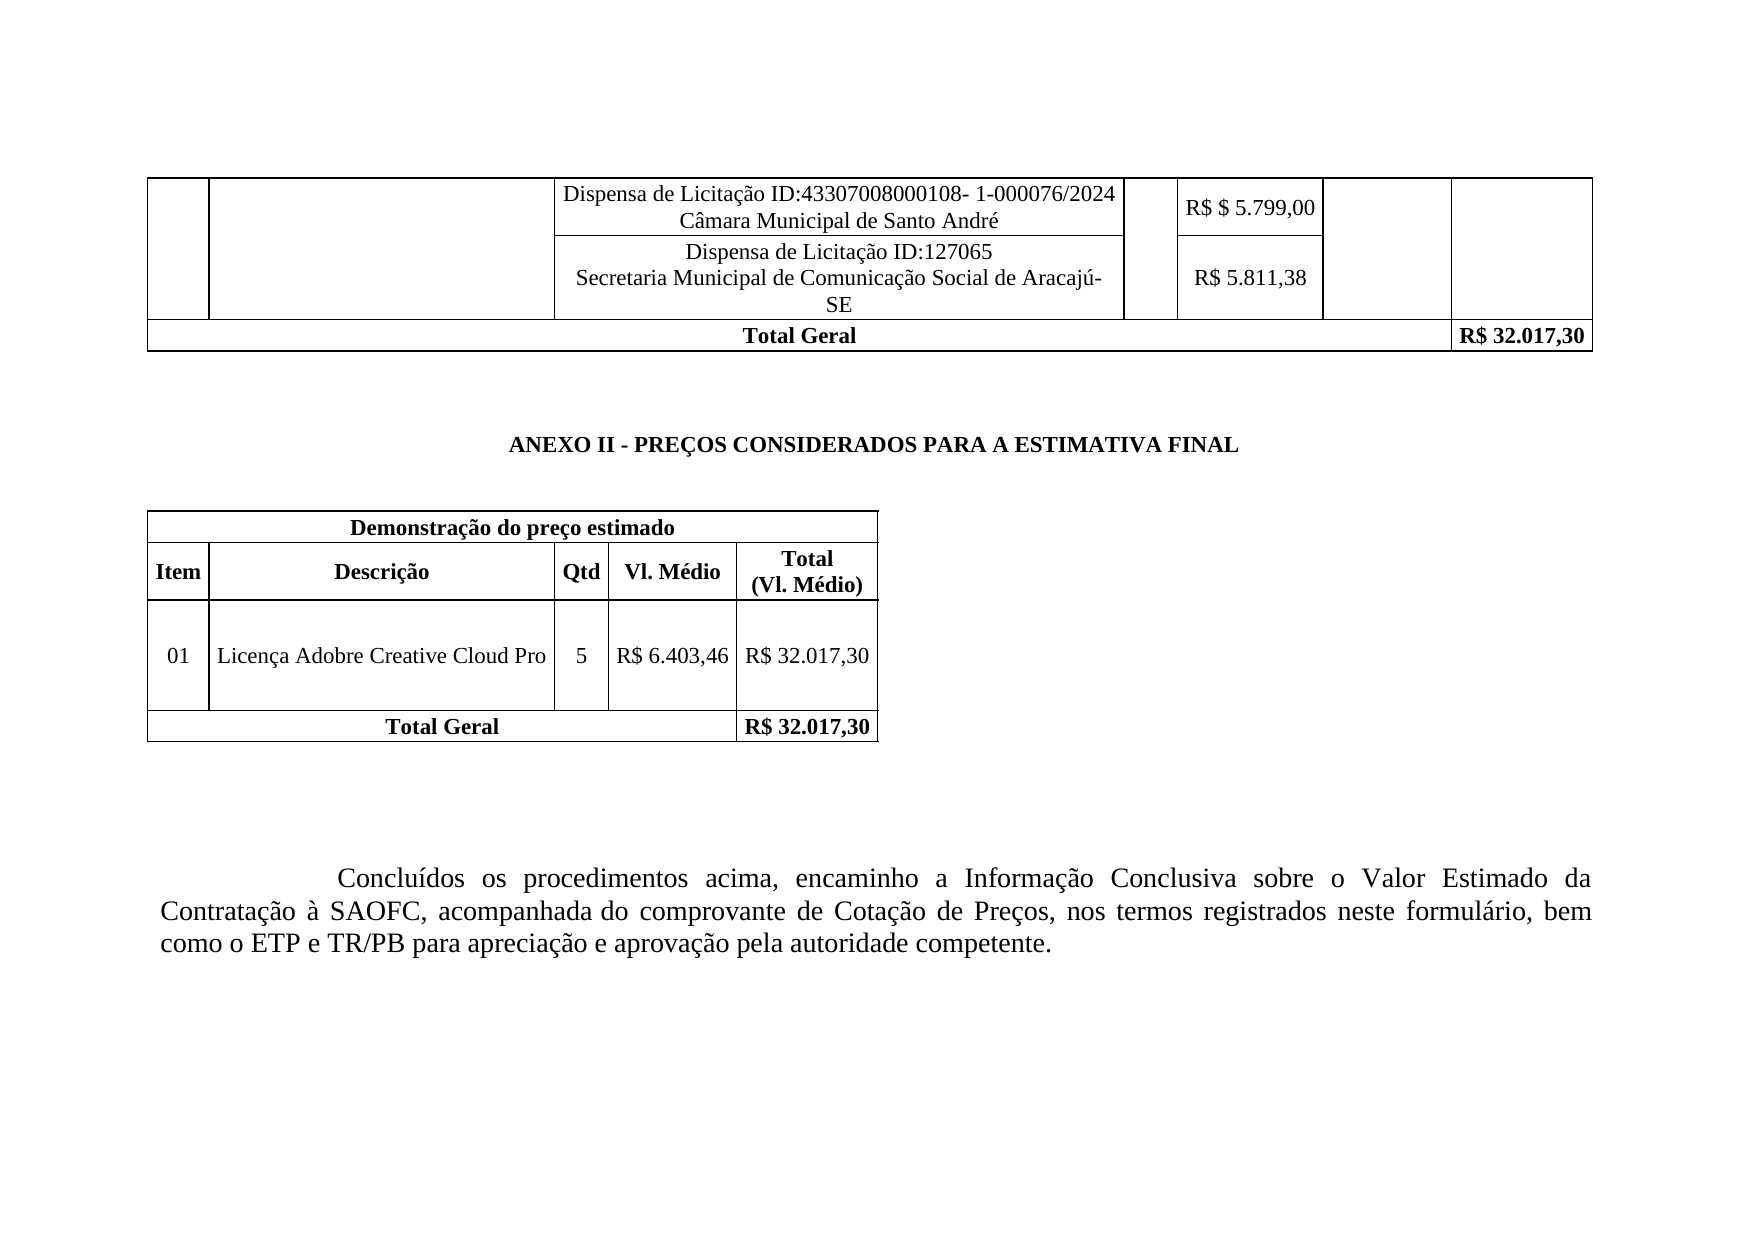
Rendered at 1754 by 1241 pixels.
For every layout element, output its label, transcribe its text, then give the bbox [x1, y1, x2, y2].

table_cell [1125, 179, 1177, 319]
table_cell Item [148, 543, 208, 599]
table_cell Dispensa de Licitação ID:43307008000108- 1-000076/2024 Câmara Municipal de Santo André [555, 179, 1123, 235]
table_cell R$ 6.403,46 [609, 601, 736, 709]
table_cell R$ 5.811,38 [1178, 236, 1322, 319]
table_cell [210, 179, 554, 319]
table_cell Vl. Médio [609, 543, 736, 599]
text Concluídos os procedimentos acima, encaminho a Informação Conclusiva sobre o Valor Estimado da Contratação à SAOFC, acompanhada do comprovante de Cotação de Preços, nos termos registrados neste formulário, bem como o ETP e TR/PB para apreciação e aprovação pela autoridade competente. [160, 862, 1594, 959]
table_cell [1452, 179, 1592, 319]
table_cell Total Geral [148, 320, 1451, 350]
table_header Demonstração do preço estimado [148, 512, 877, 542]
text ANEXO II - PREÇOS CONSIDERADOS PARA A ESTIMATIVA FINAL [154, 431, 1600, 458]
table_cell 01 [148, 601, 208, 709]
table_cell R$ 32.017,30 [737, 601, 877, 709]
table_cell R$ 32.017,30 [1452, 320, 1592, 350]
table_cell Licença Adobre Creative Cloud Pro [210, 601, 554, 709]
table_cell Dispensa de Licitação ID:127065 Secretaria Municipal de Comunicação Social de Aracajú-SE [555, 236, 1123, 319]
table_cell R$ 32.017,30 [737, 711, 877, 741]
table_cell Total Geral [148, 711, 736, 741]
table_cell R$ $ 5.799,00 [1178, 179, 1322, 235]
table_cell Qtd [555, 543, 608, 599]
table_cell [148, 179, 208, 319]
table_cell Descrição [210, 543, 554, 599]
table_cell [1324, 179, 1451, 319]
table_cell 5 [555, 601, 608, 709]
table_cell Total (Vl. Médio) [737, 543, 877, 599]
